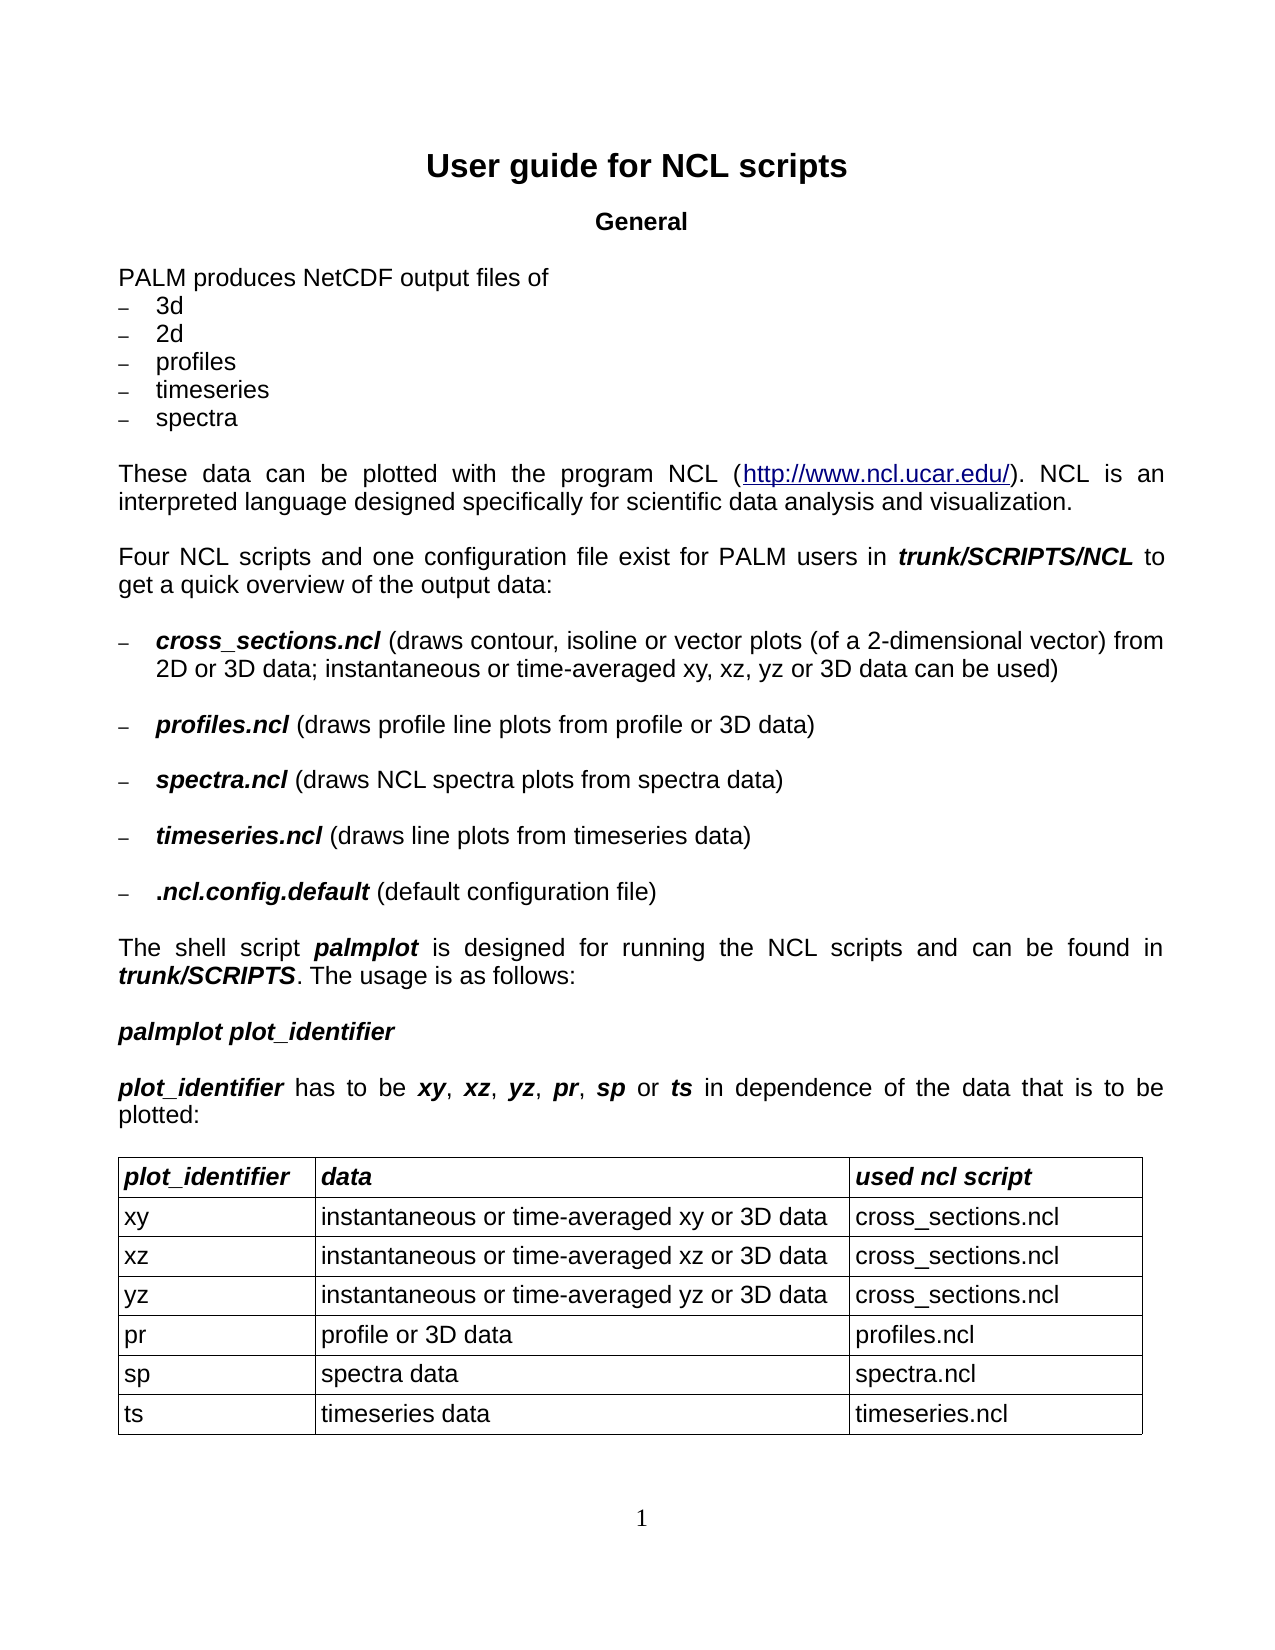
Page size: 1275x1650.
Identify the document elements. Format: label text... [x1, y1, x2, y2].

table_cell xy [119, 1198, 315, 1236]
table_header used ncl script [850, 1158, 1142, 1197]
list spectra.ncl (draws NCL spectra plots from spectra data) [118, 766, 1165, 794]
text PALM produces NetCDF output files of [118, 264, 1165, 292]
table_cell cross_sections.ncl [850, 1198, 1142, 1236]
table_cell sp [119, 1356, 315, 1394]
table_cell pr [119, 1316, 315, 1354]
table_cell ts [119, 1395, 315, 1433]
table_cell cross_sections.ncl [850, 1237, 1142, 1276]
list 3d [118, 292, 1165, 320]
table_cell instantaneous or time-averaged yz or 3D data [316, 1277, 849, 1315]
table_cell timeseries.ncl [850, 1395, 1142, 1433]
table_cell profile or 3D data [316, 1316, 849, 1354]
table_cell yz [119, 1277, 315, 1315]
table_cell timeseries data [316, 1395, 849, 1433]
table_cell cross_sections.ncl [850, 1277, 1142, 1315]
table_cell profiles.ncl [850, 1316, 1142, 1354]
text Four NCL scripts and one configuration file exist for PALM users in trunk/SCRIPTS/NCL to get a quick overview of the output data: [118, 543, 1165, 599]
table_cell xz [119, 1237, 315, 1276]
table_header data [316, 1158, 849, 1197]
table_cell instantaneous or time-averaged xz or 3D data [316, 1237, 849, 1276]
list 2d [118, 320, 1165, 348]
text General [118, 208, 1165, 236]
list timeseries.ncl (draws line plots from timeseries data) [118, 822, 1165, 850]
table_cell spectra.ncl [850, 1356, 1142, 1394]
list timeseries [118, 376, 1165, 403]
list .ncl.config.default (default configuration file) [118, 878, 1165, 906]
text User guide for NCL scripts [118, 148, 1165, 185]
table_cell spectra data [316, 1356, 849, 1394]
text plot_identifier has to be xy, xz, yz, pr, sp or ts in dependence of the data that is to be plotted: [118, 1073, 1165, 1129]
list spectra [118, 403, 1165, 431]
list profiles [118, 348, 1165, 376]
list profiles.ncl (draws profile line plots from profile or 3D data) [118, 710, 1165, 738]
list cross_sections.ncl (draws contour, isoline or vector plots (of a 2-dimensional vector) from 2D or 3D data; instantaneous or time-averaged xy, xz, yz or 3D data can be used) [118, 627, 1165, 682]
text palmplot plot_identifier [118, 1017, 1165, 1045]
table_cell instantaneous or time-averaged xy or 3D data [316, 1198, 849, 1236]
table_header plot_identifier [119, 1158, 315, 1197]
text The shell script palmplot is designed for running the NCL scripts and can be found in trunk/SCRIPTS. The usage is as follows: [118, 934, 1165, 989]
text These data can be plotted with the program NCL (http://www.ncl.ucar.edu/). NCL is an interpreted language designed specifically for scientific data analysis and visualization. [118, 459, 1165, 515]
